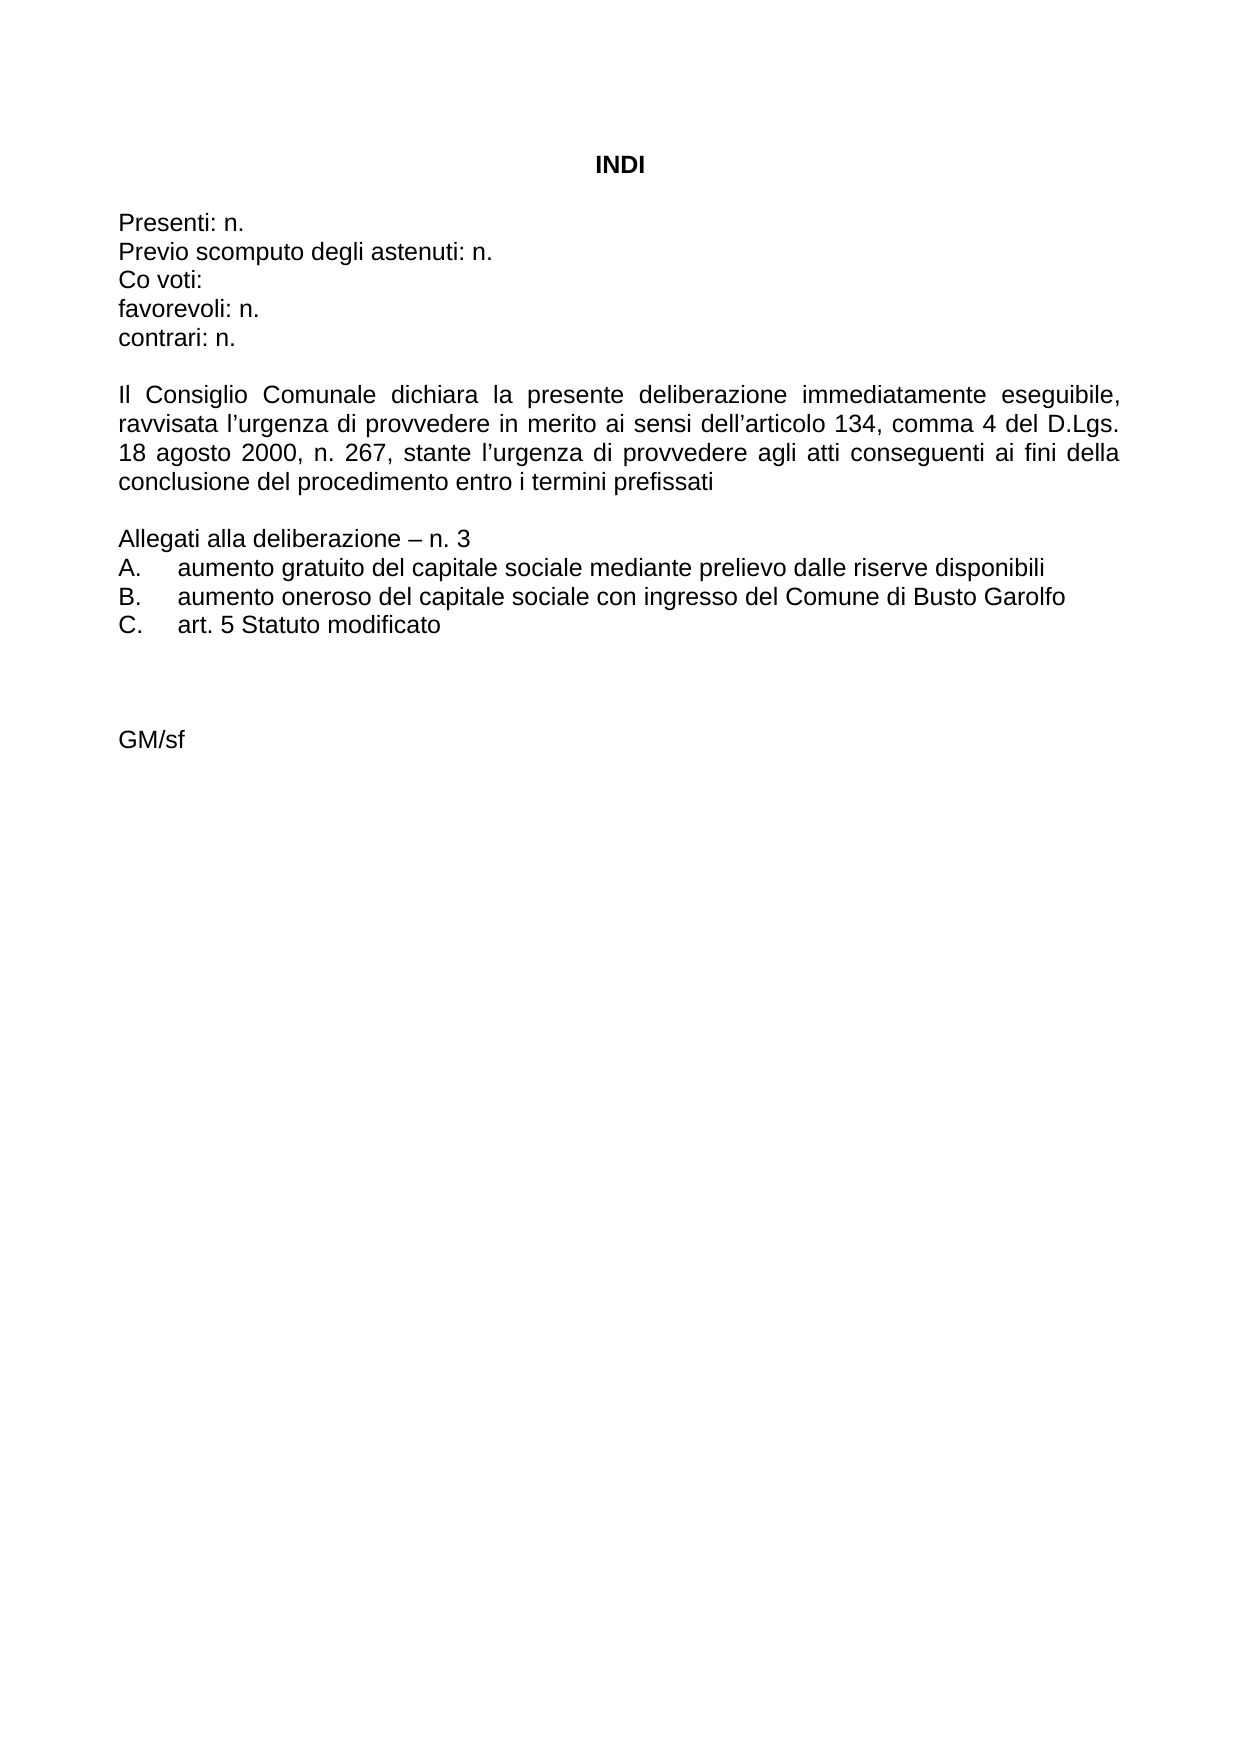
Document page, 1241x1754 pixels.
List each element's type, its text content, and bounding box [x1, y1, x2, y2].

text favorevoli: n. [118, 294, 1122, 323]
text contrari: n. [118, 323, 1122, 352]
text Previo scomputo degli astenuti: n. [118, 237, 1122, 265]
text INDI [118, 150, 1122, 179]
list art. 5 Statuto modificato [118, 610, 1122, 639]
text Allegati alla deliberazione – n. 3 [118, 524, 1122, 553]
text Presenti: n. [118, 208, 1122, 237]
text GM/sf [118, 725, 1122, 754]
text Co voti: [118, 265, 1122, 294]
list aumento oneroso del capitale sociale con ingresso del Comune di Busto Garolfo [118, 582, 1122, 610]
text Il Consiglio Comunale dichiara la presente deliberazione immediatamente eseguibile, ravvisata l’urgenza di provvedere in merito ai sensi dell’articolo 134, comma 4 del D.Lgs. 18 agosto 2000, n. 267, stante l’urgenza di provvedere agli atti conseguenti ai fini della conclusione del procedimento entro i termini prefissati [118, 380, 1122, 495]
list aumento gratuito del capitale sociale mediante prelievo dalle riserve disponibili [118, 553, 1122, 582]
